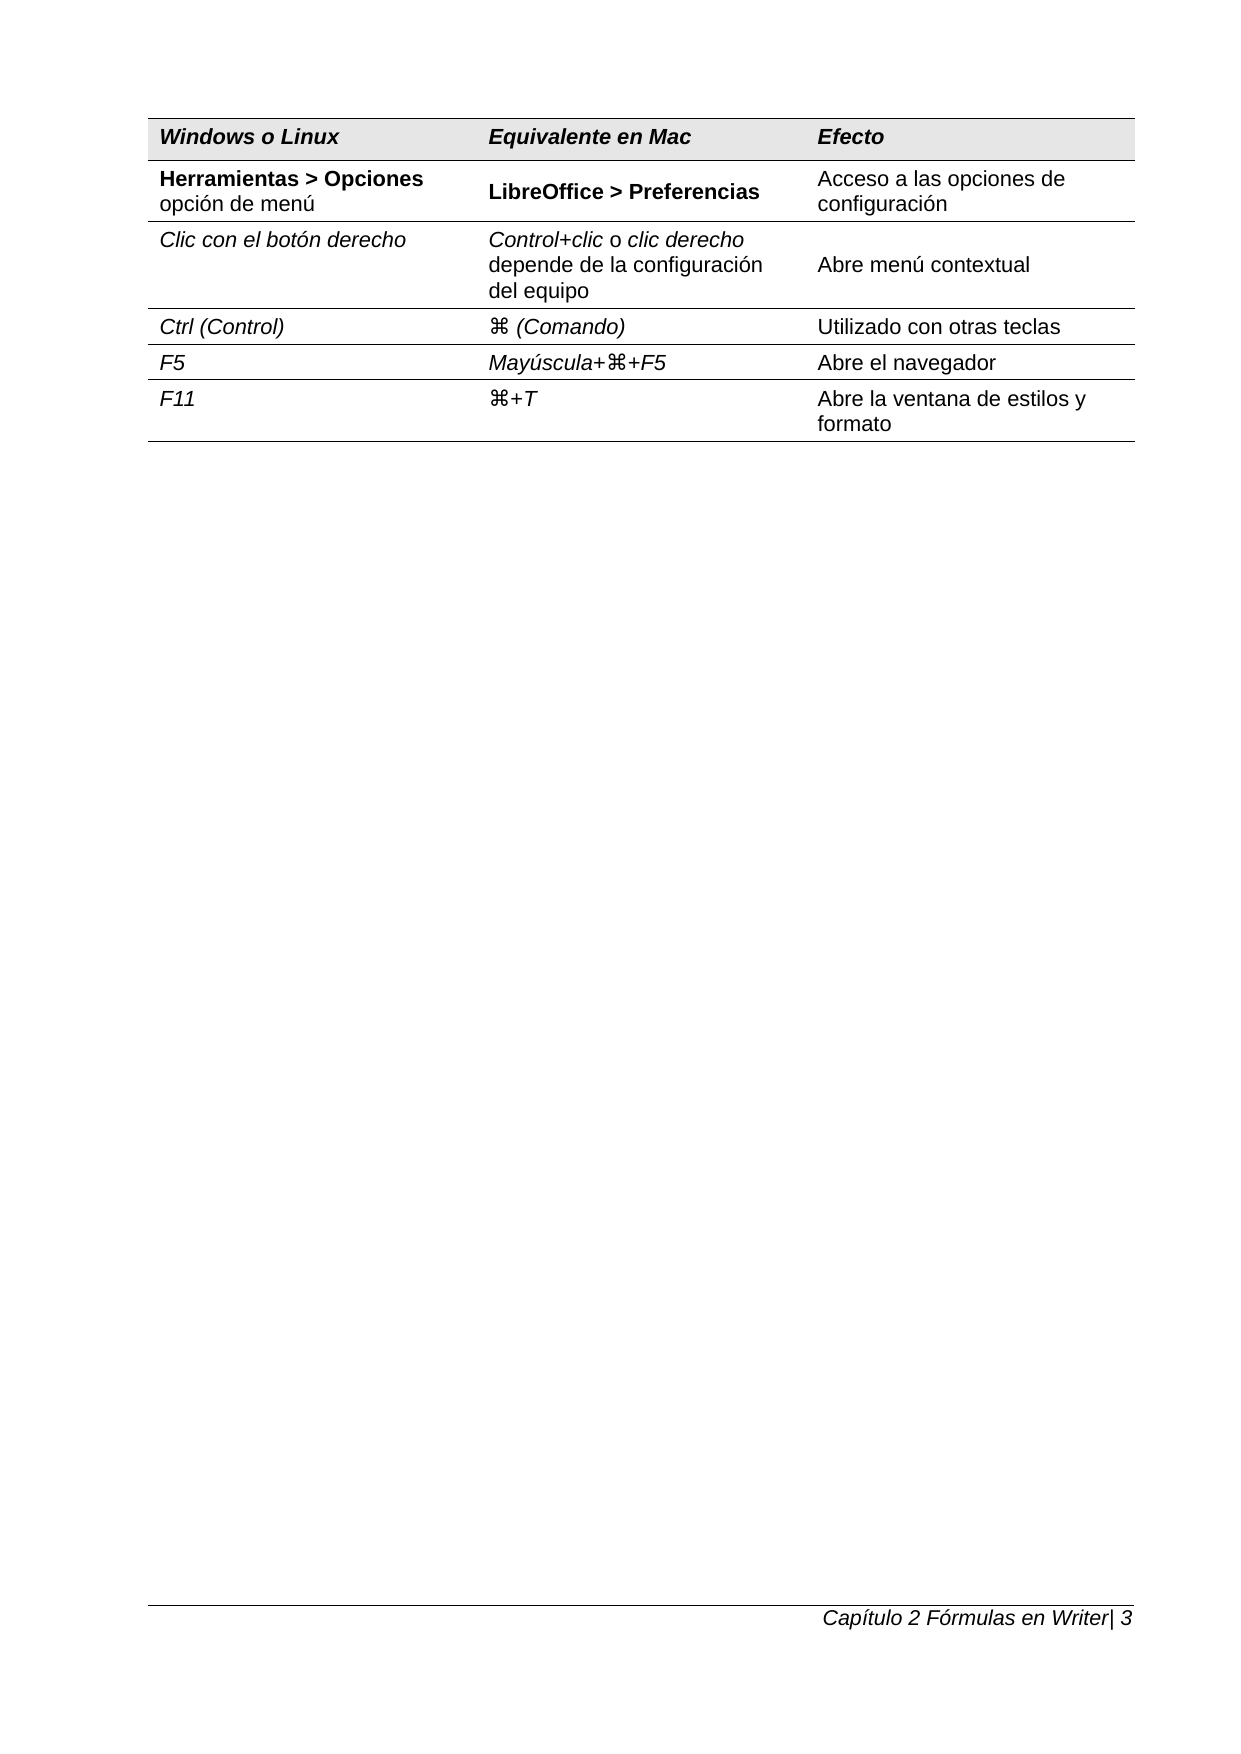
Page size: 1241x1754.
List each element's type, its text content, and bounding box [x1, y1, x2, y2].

table_cell F11 [148, 380, 477, 441]
table_cell Abre menú contextual [806, 222, 1135, 307]
table_cell Herramientas > Opciones opción de menú [148, 161, 477, 221]
table_header Equivalente en Mac [477, 119, 806, 160]
table_cell Abre la ventana de estilos y formato [806, 380, 1135, 441]
table_cell Mayúscula+⌘+F5 [477, 345, 806, 379]
table_cell ⌘+T [477, 380, 806, 441]
table_cell Clic con el botón derecho [148, 222, 477, 307]
table_cell Abre el navegador [806, 345, 1135, 379]
table_cell ⌘ (Comando) [477, 309, 806, 343]
table_cell F5 [148, 345, 477, 379]
table_cell Acceso a las opciones de configuración [806, 161, 1135, 221]
table_cell Ctrl (Control) [148, 309, 477, 343]
table_cell LibreOffice > Preferencias [477, 161, 806, 221]
table_header Windows o Linux [148, 119, 477, 160]
table_header Efecto [806, 119, 1135, 160]
table_cell Utilizado con otras teclas [806, 309, 1135, 343]
table_cell Control+clic o clic derecho depende de la configuración del equipo [477, 222, 806, 307]
